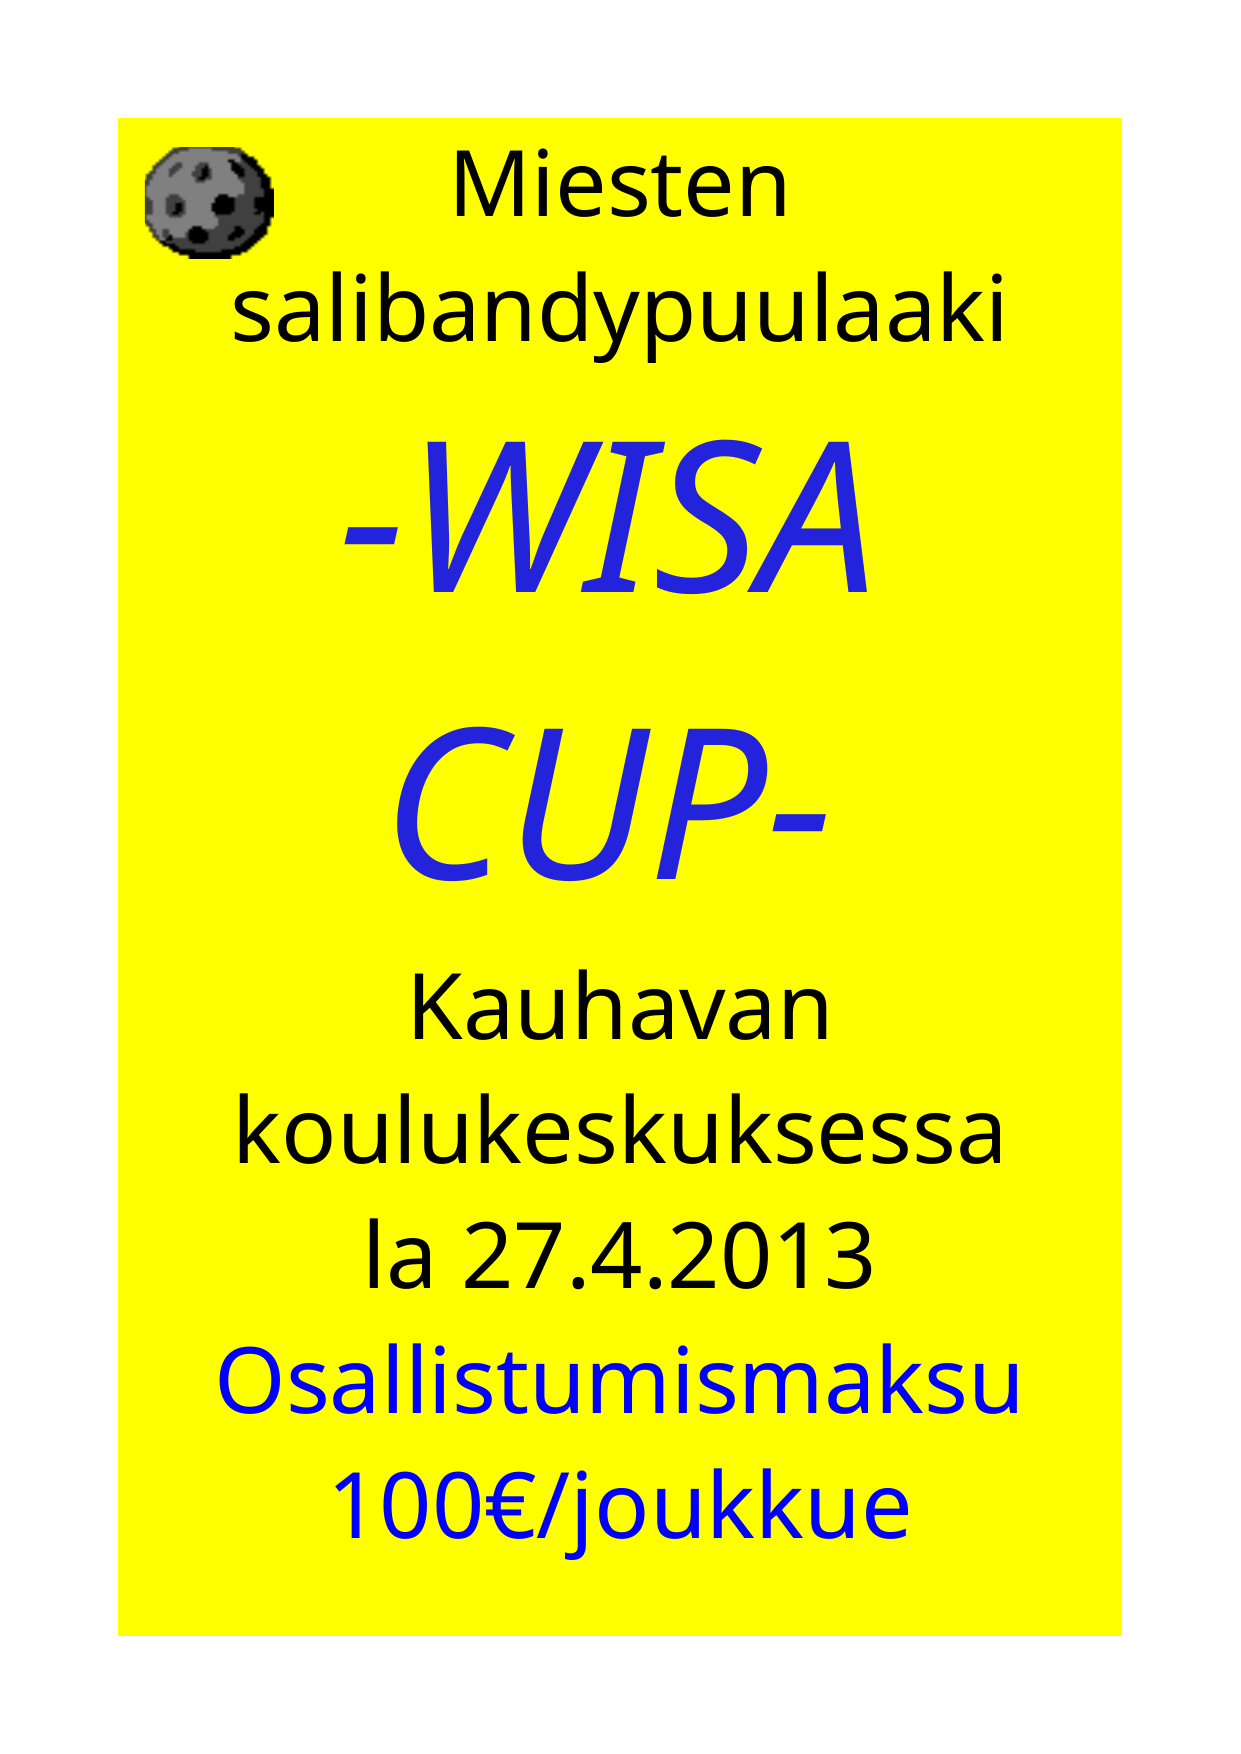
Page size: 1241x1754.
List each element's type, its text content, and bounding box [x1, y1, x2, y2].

text Kauhavan koulukeskuksessa [118, 941, 1122, 1191]
text 100€/joukkue [118, 1441, 1122, 1566]
text -WISA CUP- [118, 368, 1122, 941]
picture [144, 147, 274, 259]
text la 27.4.2013 [118, 1191, 1122, 1316]
text Miesten salibandypuulaaki [118, 118, 1122, 368]
text Osallistumismaksu [118, 1316, 1122, 1441]
